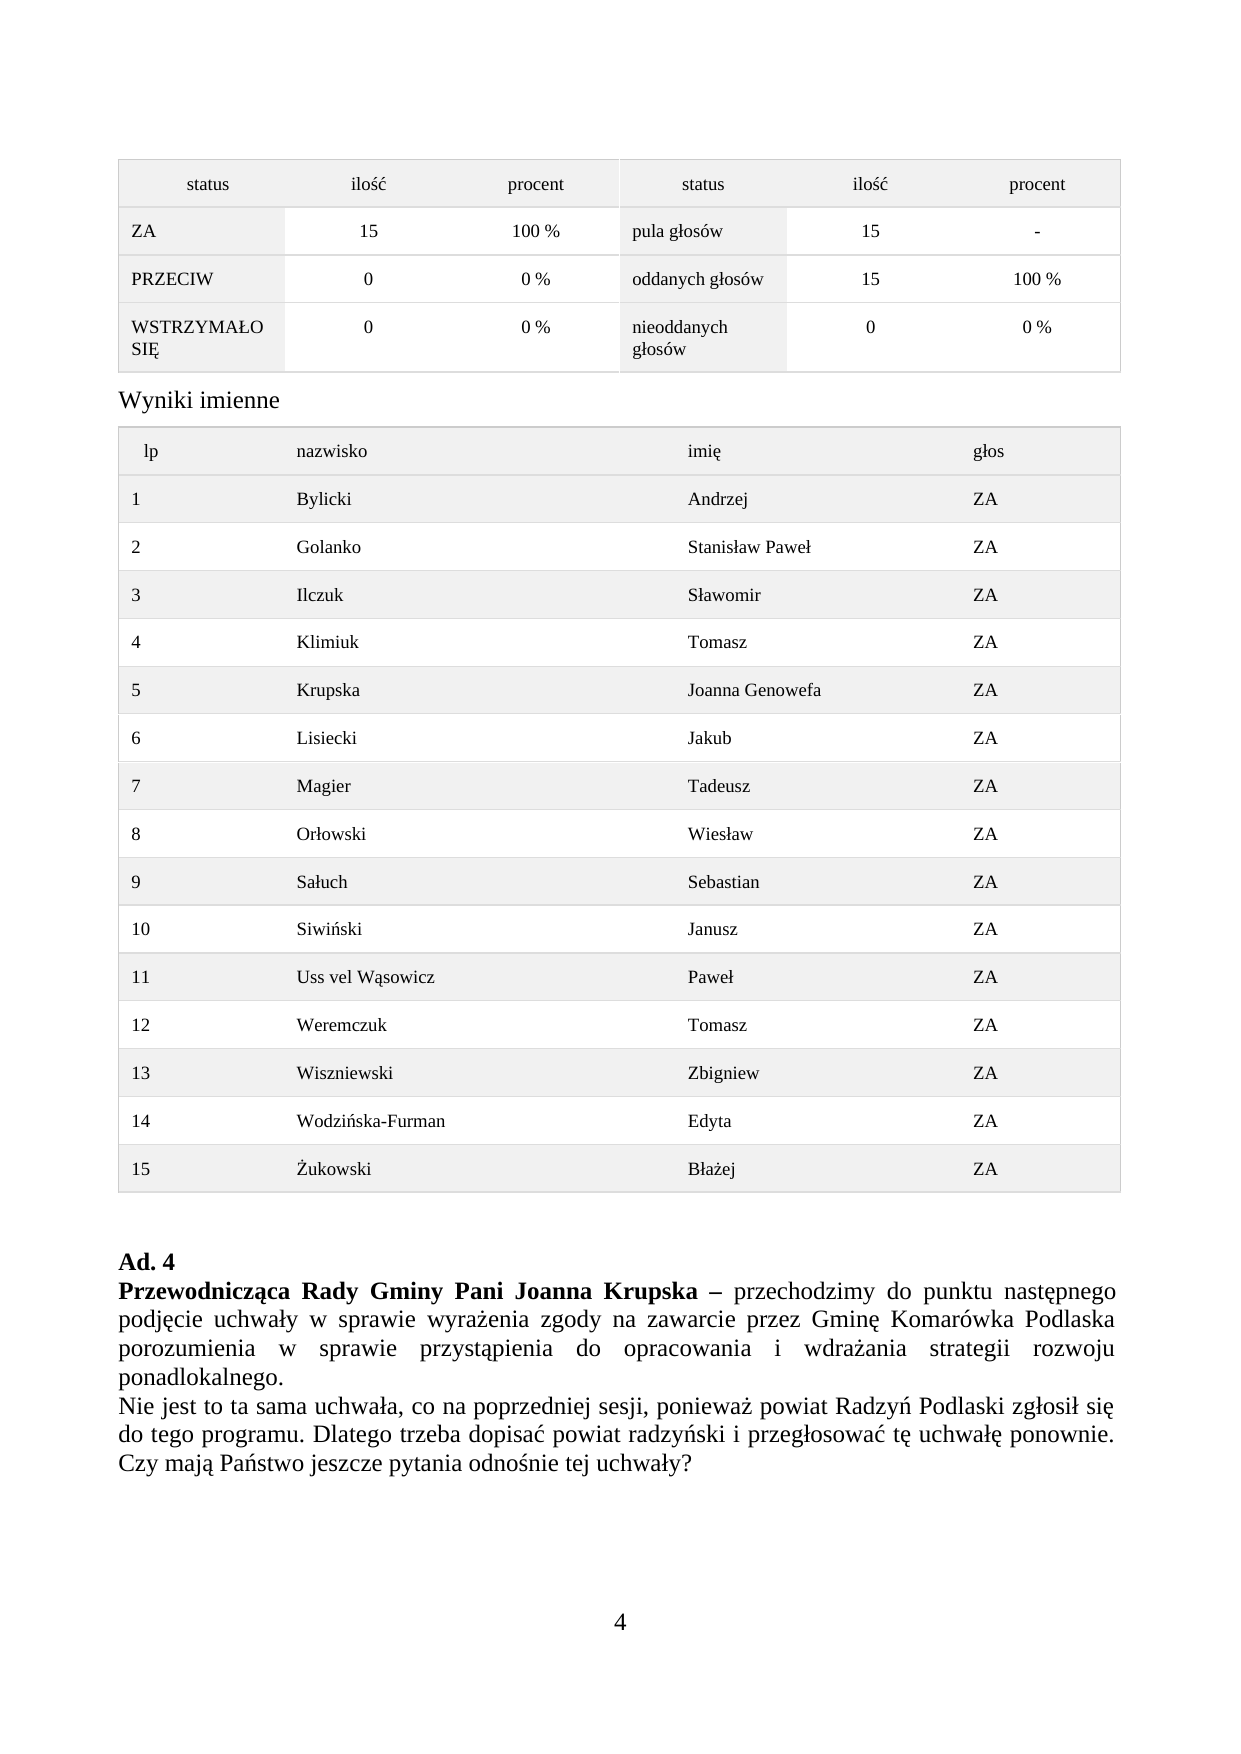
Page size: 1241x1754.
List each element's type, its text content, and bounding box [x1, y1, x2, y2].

table_header procent [452, 160, 619, 206]
table_cell 0 [285, 256, 452, 302]
table_cell WSTRZYMAŁO SIĘ [119, 303, 285, 371]
table_cell Siwiński [284, 906, 675, 952]
table_cell Sławomir [675, 571, 960, 618]
table_cell ZA [960, 1001, 1120, 1048]
table_cell Magier [284, 763, 675, 809]
table_cell 100 % [954, 256, 1120, 302]
table_header imię [675, 428, 960, 474]
table_cell ZA [960, 523, 1120, 570]
table_cell 0 [285, 303, 452, 371]
table_header status [119, 160, 285, 206]
table_cell Sebastian [675, 858, 960, 904]
table_cell 0 % [954, 303, 1120, 371]
table_cell ZA [960, 1097, 1120, 1144]
table_cell 14 [119, 1097, 284, 1144]
table_cell Klimiuk [284, 619, 675, 666]
table_cell Wiesław [675, 810, 960, 857]
table_cell 8 [119, 810, 284, 857]
table_cell ZA [960, 763, 1120, 809]
table_cell 100 % [452, 208, 619, 254]
table_cell 15 [285, 208, 452, 254]
text Wyniki imienne [118, 385, 1097, 414]
table_header lp [119, 428, 284, 474]
table_cell 0 [787, 303, 954, 371]
table_cell oddanych głosów [620, 256, 787, 302]
table_cell ZA [960, 667, 1120, 713]
table_cell Stanisław Paweł [675, 523, 960, 570]
table_cell ZA [960, 954, 1120, 1000]
table_cell ZA [960, 1145, 1120, 1191]
table_cell Bylicki [284, 476, 675, 522]
table_cell 13 [119, 1049, 284, 1096]
table_cell ZA [960, 906, 1120, 952]
table_cell Edyta [675, 1097, 960, 1144]
table_cell Tomasz [675, 619, 960, 666]
table_cell nieoddanych głosów [620, 303, 787, 371]
table_cell Ilczuk [284, 571, 675, 618]
table_cell Tadeusz [675, 763, 960, 809]
table_header procent [954, 160, 1120, 206]
table_cell Uss vel Wąsowicz [284, 954, 675, 1000]
table_cell ZA [960, 571, 1120, 618]
table_cell - [954, 208, 1120, 254]
table_cell Tomasz [675, 1001, 960, 1048]
table_cell 4 [119, 619, 284, 666]
table_header nazwisko [284, 428, 675, 474]
table_cell Andrzej [675, 476, 960, 522]
table_cell Orłowski [284, 810, 675, 857]
table_cell Golanko [284, 523, 675, 570]
table_header status [620, 160, 787, 206]
table_cell 5 [119, 667, 284, 713]
table_cell ZA [960, 476, 1120, 522]
table_cell 7 [119, 763, 284, 809]
table_cell 15 [787, 208, 954, 254]
table_header ilość [285, 160, 452, 206]
table_cell ZA [960, 715, 1120, 761]
table_cell 3 [119, 571, 284, 618]
table_cell Żukowski [284, 1145, 675, 1191]
table_cell Zbigniew [675, 1049, 960, 1096]
table_header ilość [787, 160, 954, 206]
table_cell 15 [787, 256, 954, 302]
text Ad. 4 [118, 1247, 1116, 1276]
table_cell Paweł [675, 954, 960, 1000]
table_cell Błażej [675, 1145, 960, 1191]
table_cell Lisiecki [284, 715, 675, 761]
table_cell Weremczuk [284, 1001, 675, 1048]
table_cell Jakub [675, 715, 960, 761]
table_cell Krupska [284, 667, 675, 713]
table_cell Sałuch [284, 858, 675, 904]
table_cell ZA [960, 810, 1120, 857]
table_cell pula głosów [620, 208, 787, 254]
table_header głos [960, 428, 1120, 474]
text Przewodnicząca Rady Gminy Pani Joanna Krupska – przechodzimy do punktu następnego podjęcie uchwały w sprawie wyrażenia zgody na zawarcie przez Gminę Komarówka Podlaska porozumienia w sprawie przystąpienia do opracowania i wdrażania strategii rozwoju ponadlokalnego. [118, 1276, 1116, 1391]
table_cell PRZECIW [119, 256, 285, 302]
table_cell ZA [960, 858, 1120, 904]
table_cell 2 [119, 523, 284, 570]
table_cell Wiszniewski [284, 1049, 675, 1096]
table_cell Joanna Genowefa [675, 667, 960, 713]
table_cell 9 [119, 858, 284, 904]
table_cell 1 [119, 476, 284, 522]
table_cell ZA [960, 619, 1120, 666]
table_cell 15 [119, 1145, 284, 1191]
table_cell 11 [119, 954, 284, 1000]
table_cell 10 [119, 906, 284, 952]
table_cell Janusz [675, 906, 960, 952]
table_cell ZA [119, 208, 285, 254]
table_cell 0 % [452, 256, 619, 302]
table_cell ZA [960, 1049, 1120, 1096]
table_cell Wodzińska-Furman [284, 1097, 675, 1144]
table_cell 12 [119, 1001, 284, 1048]
table_cell 6 [119, 715, 284, 761]
text Nie jest to ta sama uchwała, co na poprzedniej sesji, ponieważ powiat Radzyń Podlaski zgłosił się do tego programu. Dlatego trzeba dopisać powiat radzyński i przegłosować tę uchwałę ponownie. Czy mają Państwo jeszcze pytania odnośnie tej uchwały? [118, 1391, 1116, 1477]
table_cell 0 % [452, 303, 619, 371]
